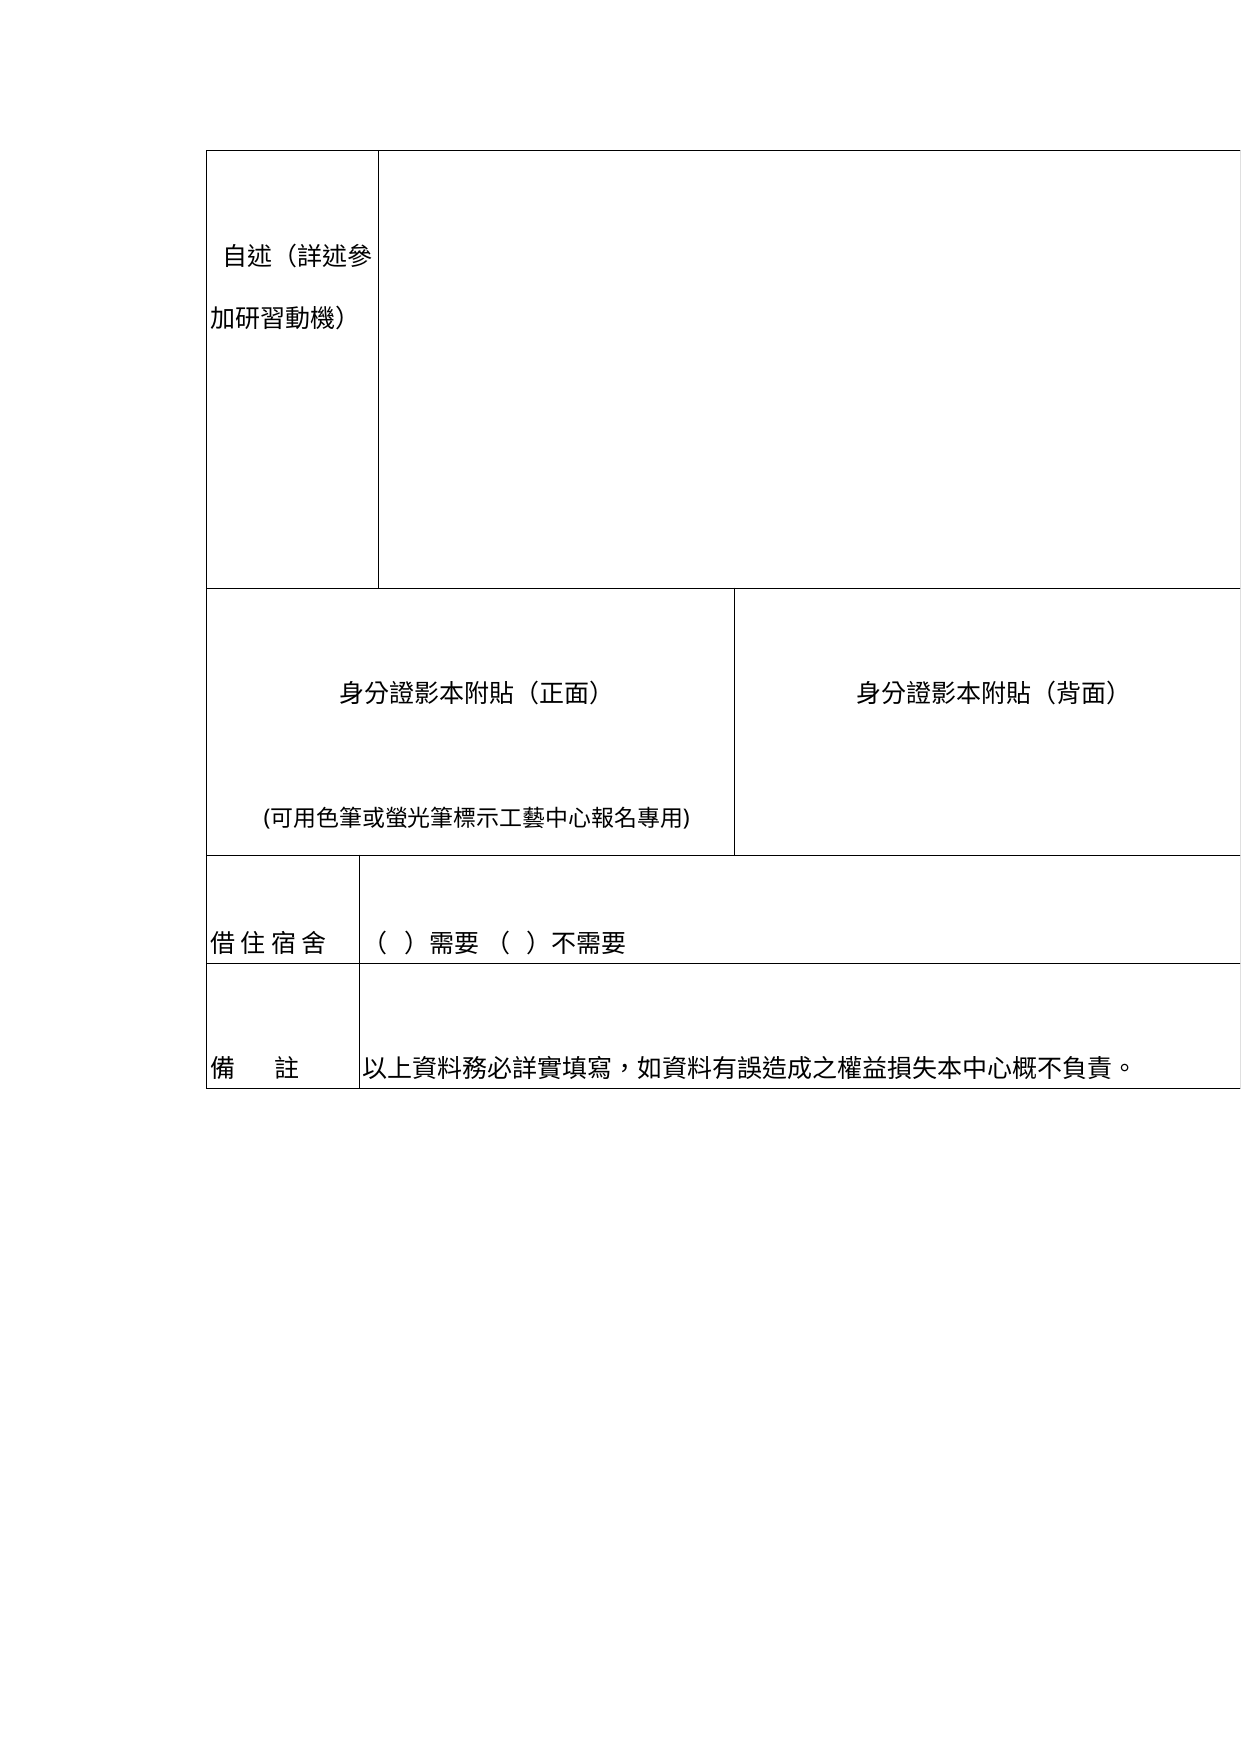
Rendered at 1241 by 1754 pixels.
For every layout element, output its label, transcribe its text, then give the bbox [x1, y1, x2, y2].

table_cell 以上資料務必詳實填寫，如資料有誤造成之權益損失本中心概不負責。 [360, 964, 1240, 1088]
table_cell 備 註 [207, 964, 359, 1088]
table_cell （ ）需要 （ ）不需要 [360, 856, 1240, 963]
table_cell 身分證影本附貼（背面） [735, 589, 1240, 854]
table_cell 自述（詳述參加研習動機） [207, 151, 378, 588]
table_cell [379, 151, 1240, 588]
table_cell 身分證影本附貼（正面） (可用色筆或螢光筆標示工藝中心報名專用) [207, 589, 734, 854]
table_cell 借 住 宿 舍 [207, 856, 359, 963]
